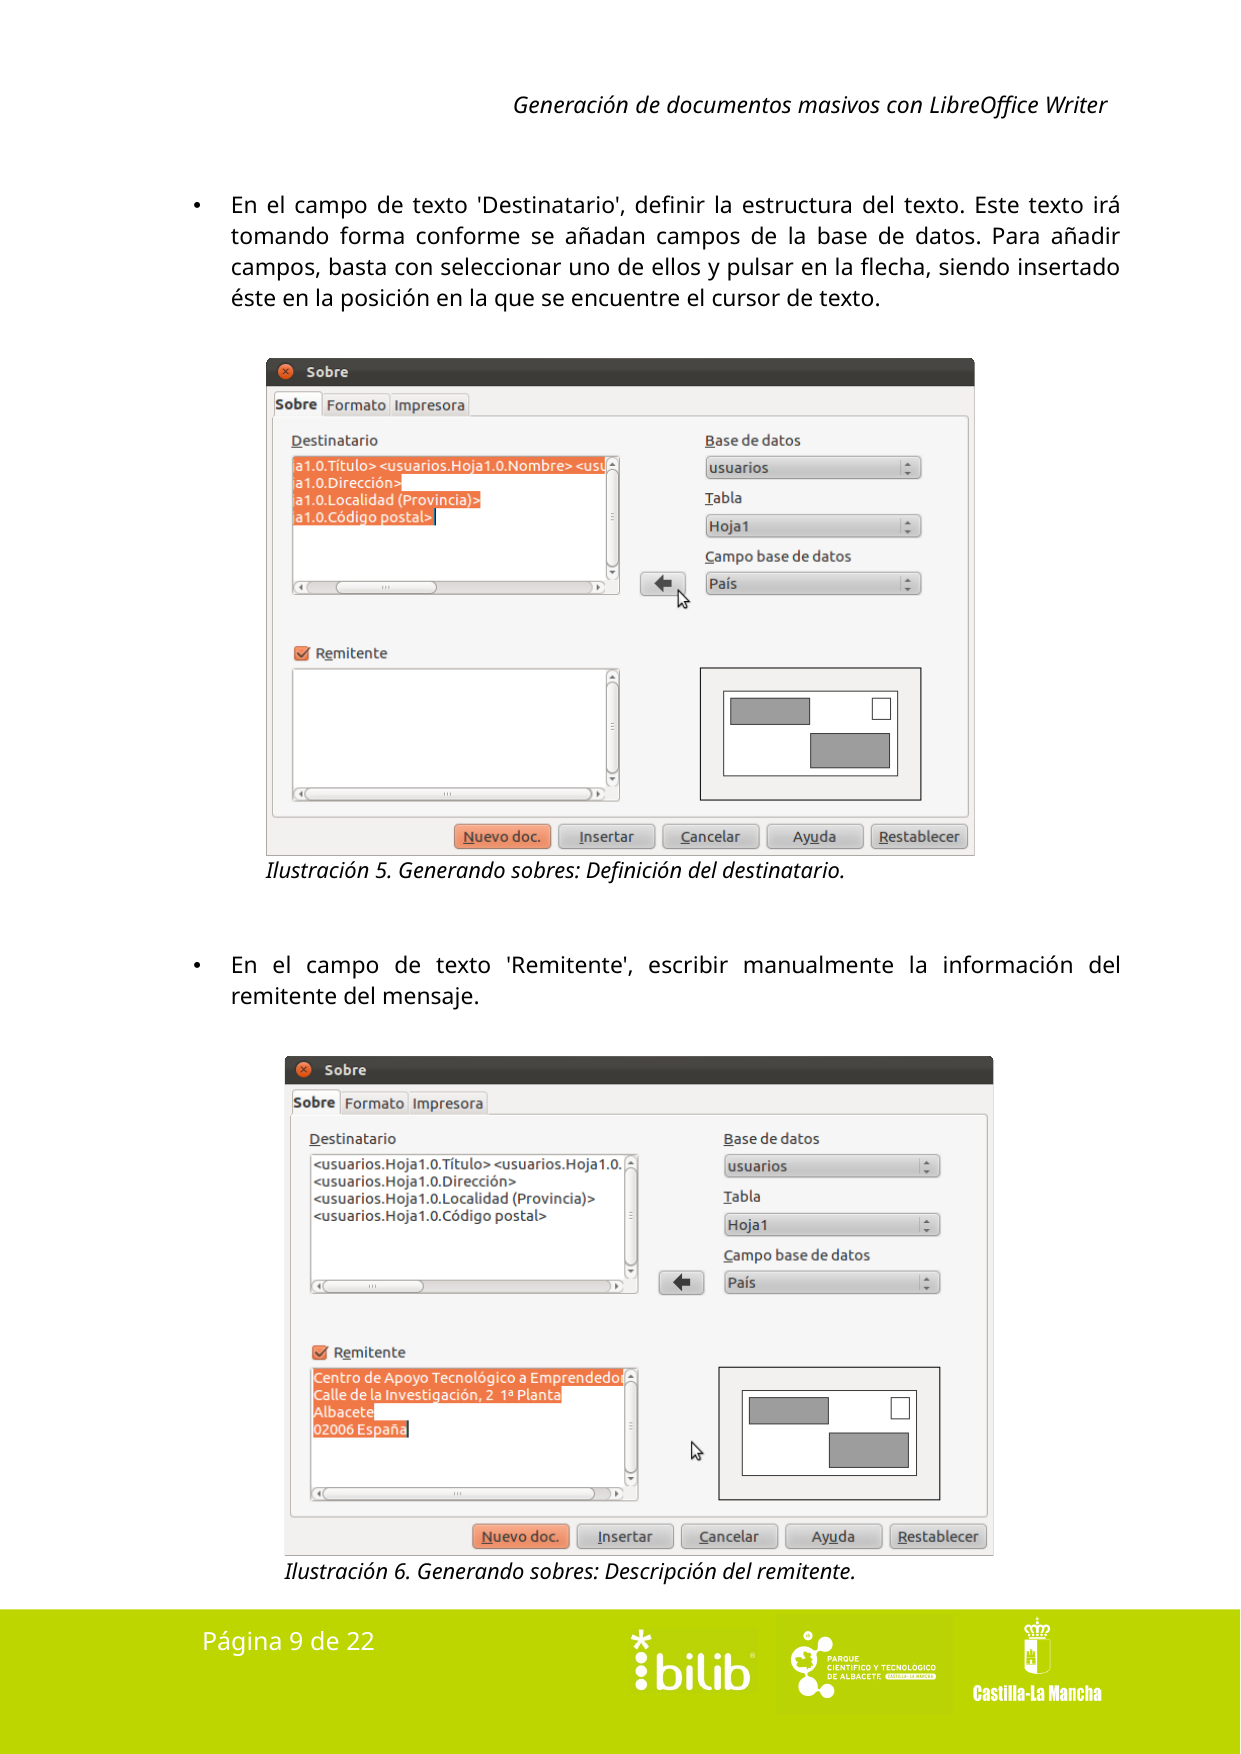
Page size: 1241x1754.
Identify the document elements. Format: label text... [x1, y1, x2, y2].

list Ilustración 6. Generando sobres: Descripción del remitente. [284, 1556, 993, 1586]
picture [775, 1614, 953, 1715]
list En el campo de texto 'Remitente', escribir manualmente la información del remitente del mensaje. [193, 949, 1122, 1011]
list [284, 1043, 993, 1056]
picture [629, 1628, 758, 1693]
picture [266, 358, 975, 856]
text Ilustración 5. Generando sobres: Definición del destinatario. [266, 856, 974, 885]
list En el campo de texto 'Destinatario', definir la estructura del texto. Este texto irá tomando forma conforme se añadan campos de la base de datos. Para añadir campos, basta con seleccionar uno de ellos y pulsar en la flecha, siendo insertado éste en la posición en la que se encuentre el cursor de texto. [193, 189, 1122, 313]
picture [970, 1614, 1104, 1704]
picture [284, 1056, 994, 1556]
